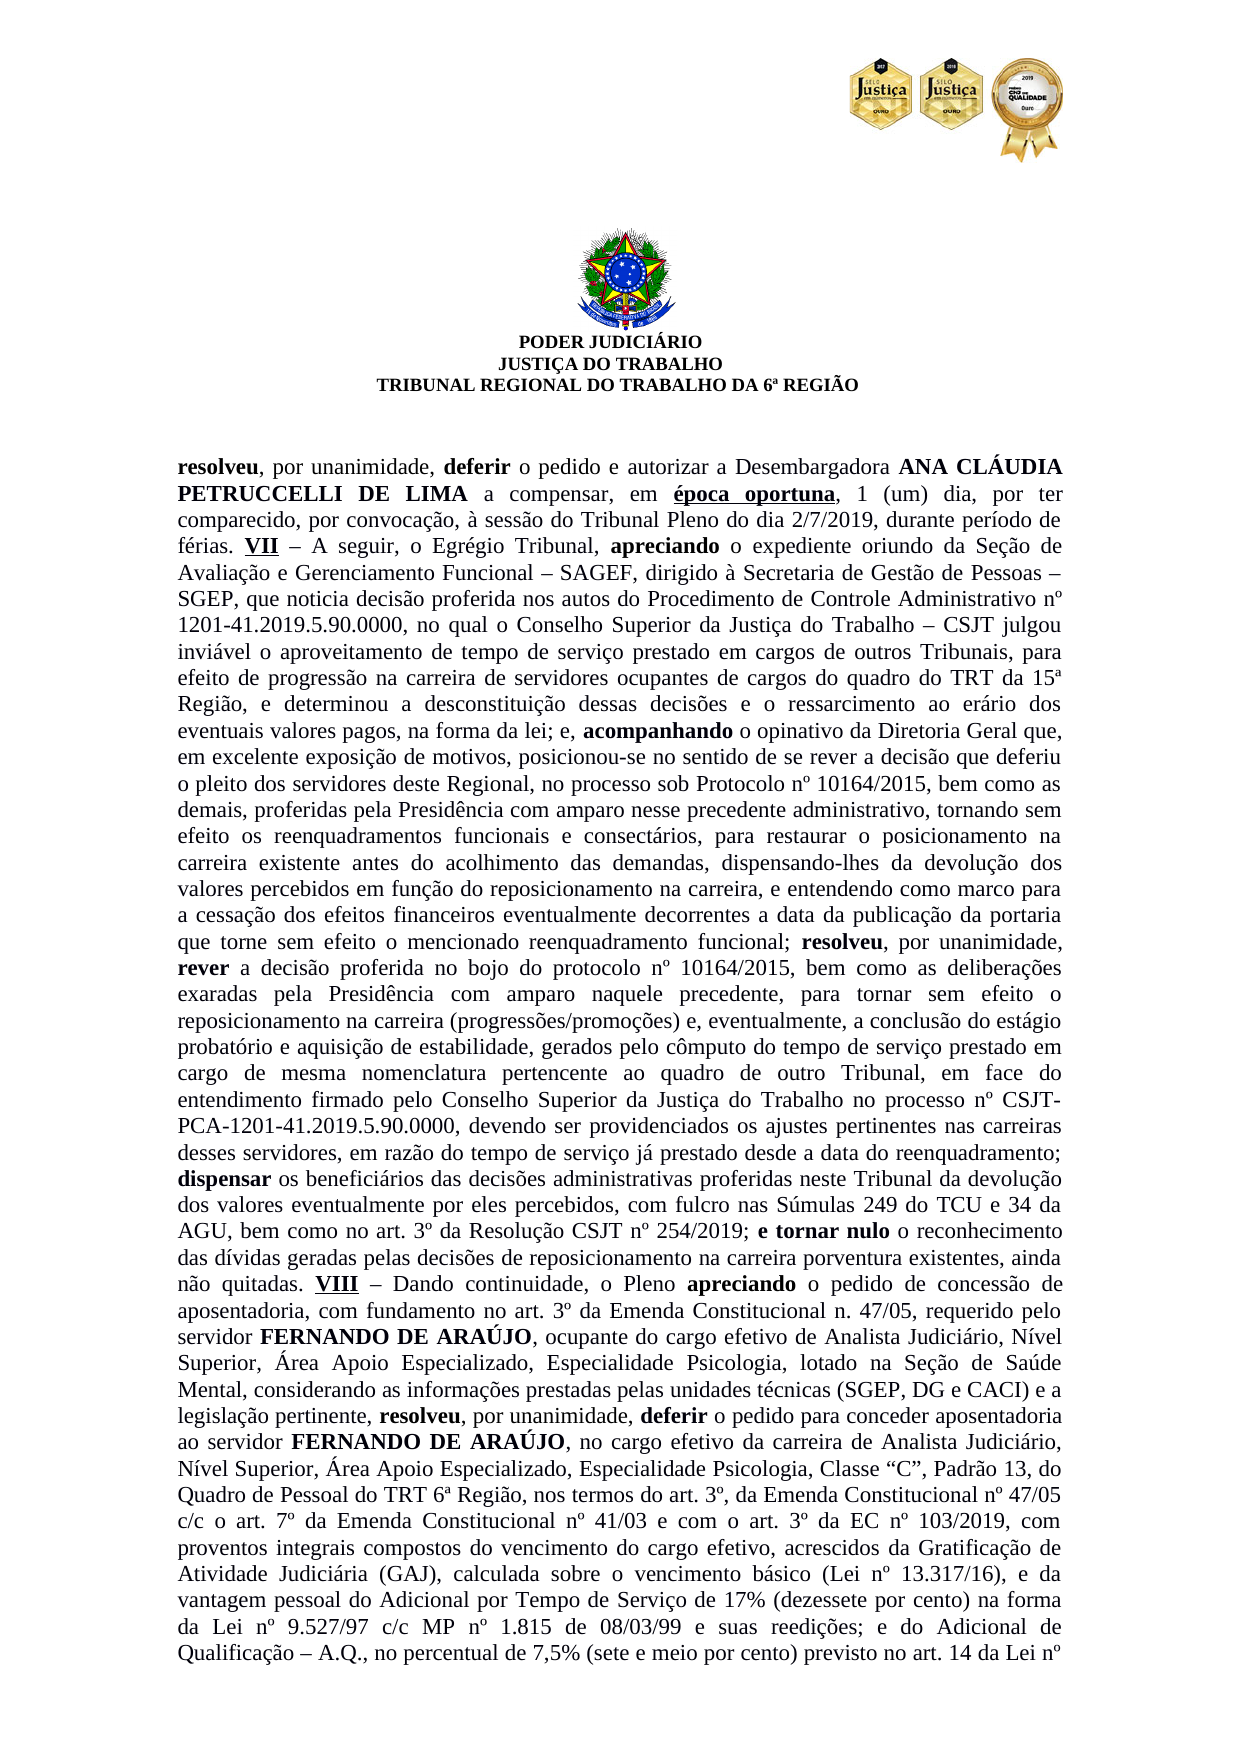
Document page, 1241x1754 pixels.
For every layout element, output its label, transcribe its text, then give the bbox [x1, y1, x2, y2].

text resolveu, por unanimidade, deferir o pedido e autorizar a Desembargadora ANA CLÁUDIA PETRUCCELLI DE LIMA a compensar, em época oportuna, 1 (um) dia, por ter comparecido, por convocação, à sessão do Tribunal Pleno do dia 2/7/2019, durante período de férias. VII – A seguir, o Egrégio Tribunal, apreciando o expediente oriundo da Seção de Avaliação e Gerenciamento Funcional – SAGEF, dirigido à Secretaria de Gestão de Pessoas – SGEP, que noticia decisão proferida nos autos do Procedimento de Controle Administrativo nº 1201-41.2019.5.90.0000, no qual o Conselho Superior da Justiça do Trabalho – CSJT julgou inviável o aproveitamento de tempo de serviço prestado em cargos de outros Tribunais, para efeito de progressão na carreira de servidores ocupantes de cargos do quadro do TRT da 15ª Região, e determinou a desconstituição dessas decisões e o ressarcimento ao erário dos eventuais valores pagos, na forma da lei; e, acompanhando o opinativo da Diretoria Geral que, em excelente exposição de motivos, posicionou-se no sentido de se rever a decisão que deferiu o pleito dos servidores deste Regional, no processo sob Protocolo nº 10164/2015, bem como as demais, proferidas pela Presidência com amparo nesse precedente administrativo, tornando sem efeito os reenquadramentos funcionais e consectários, para restaurar o posicionamento na carreira existente antes do acolhimento das demandas, dispensando-lhes da devolução dos valores percebidos em função do reposicionamento na carreira, e entendendo como marco para a cessação dos efeitos financeiros eventualmente decorrentes a data da publicação da portaria que torne sem efeito o mencionado reenquadramento funcional; resolveu, por unanimidade, rever a decisão proferida no bojo do protocolo nº 10164/2015, bem como as deliberações exaradas pela Presidência com amparo naquele precedente, para tornar sem efeito o reposicionamento na carreira (progressões/promoções) e, eventualmente, a conclusão do estágio probatório e aquisição de estabilidade, gerados pelo cômputo do tempo de serviço prestado em cargo de mesma nomenclatura pertencente ao quadro de outro Tribunal, em face do entendimento firmado pelo Conselho Superior da Justiça do Trabalho no processo nº CSJT-PCA-1201-41.2019.5.90.0000, devendo ser providenciados os ajustes pertinentes nas carreiras desses servidores, em razão do tempo de serviço já prestado desde a data do reenquadramento; dispensar os beneficiários das decisões administrativas proferidas neste Tribunal da devolução dos valores eventualmente por eles percebidos, com fulcro nas Súmulas 249 do TCU e 34 da AGU, bem como no art. 3º da Resolução CSJT nº 254/2019; e tornar nulo o reconhecimento das dívidas geradas pelas decisões de reposicionamento na carreira porventura existentes, ainda não quitadas. VIII – Dando continuidade, o Pleno apreciando o pedido de concessão de aposentadoria, com fundamento no art. 3º da Emenda Constitucional n. 47/05, requerido pelo servidor FERNANDO DE ARAÚJO, ocupante do cargo efetivo de Analista Judiciário, Nível Superior, Área Apoio Especializado, Especialidade Psicologia, lotado na Seção de Saúde Mental, considerando as informações prestadas pelas unidades técnicas (SGEP, DG e CACI) e a legislação pertinente, resolveu, por unanimidade, deferir o pedido para conceder aposentadoria ao servidor FERNANDO DE ARAÚJO, no cargo efetivo da carreira de Analista Judiciário, Nível Superior, Área Apoio Especializado, Especialidade Psicologia, Classe “C”, Padrão 13, do Quadro de Pessoal do TRT 6ª Região, nos termos do art. 3º, da Emenda Constitucional nº 47/05 c/c o art. 7º da Emenda Constitucional nº 41/03 e com o art. 3º da EC nº 103/2019, com proventos integrais compostos do vencimento do cargo efetivo, acrescidos da Gratificação de Atividade Judiciária (GAJ), calculada sobre o vencimento básico (Lei nº 13.317/16), e da vantagem pessoal do Adicional por Tempo de Serviço de 17% (dezessete por cento) na forma da Lei nº 9.527/97 c/c MP nº 1.815 de 08/03/99 e suas reedições; e do Adicional de Qualificação – A.Q., no percentual de 7,5% (sete e meio por cento) previsto no art. 14 da Lei nº [177, 453, 1063, 1666]
